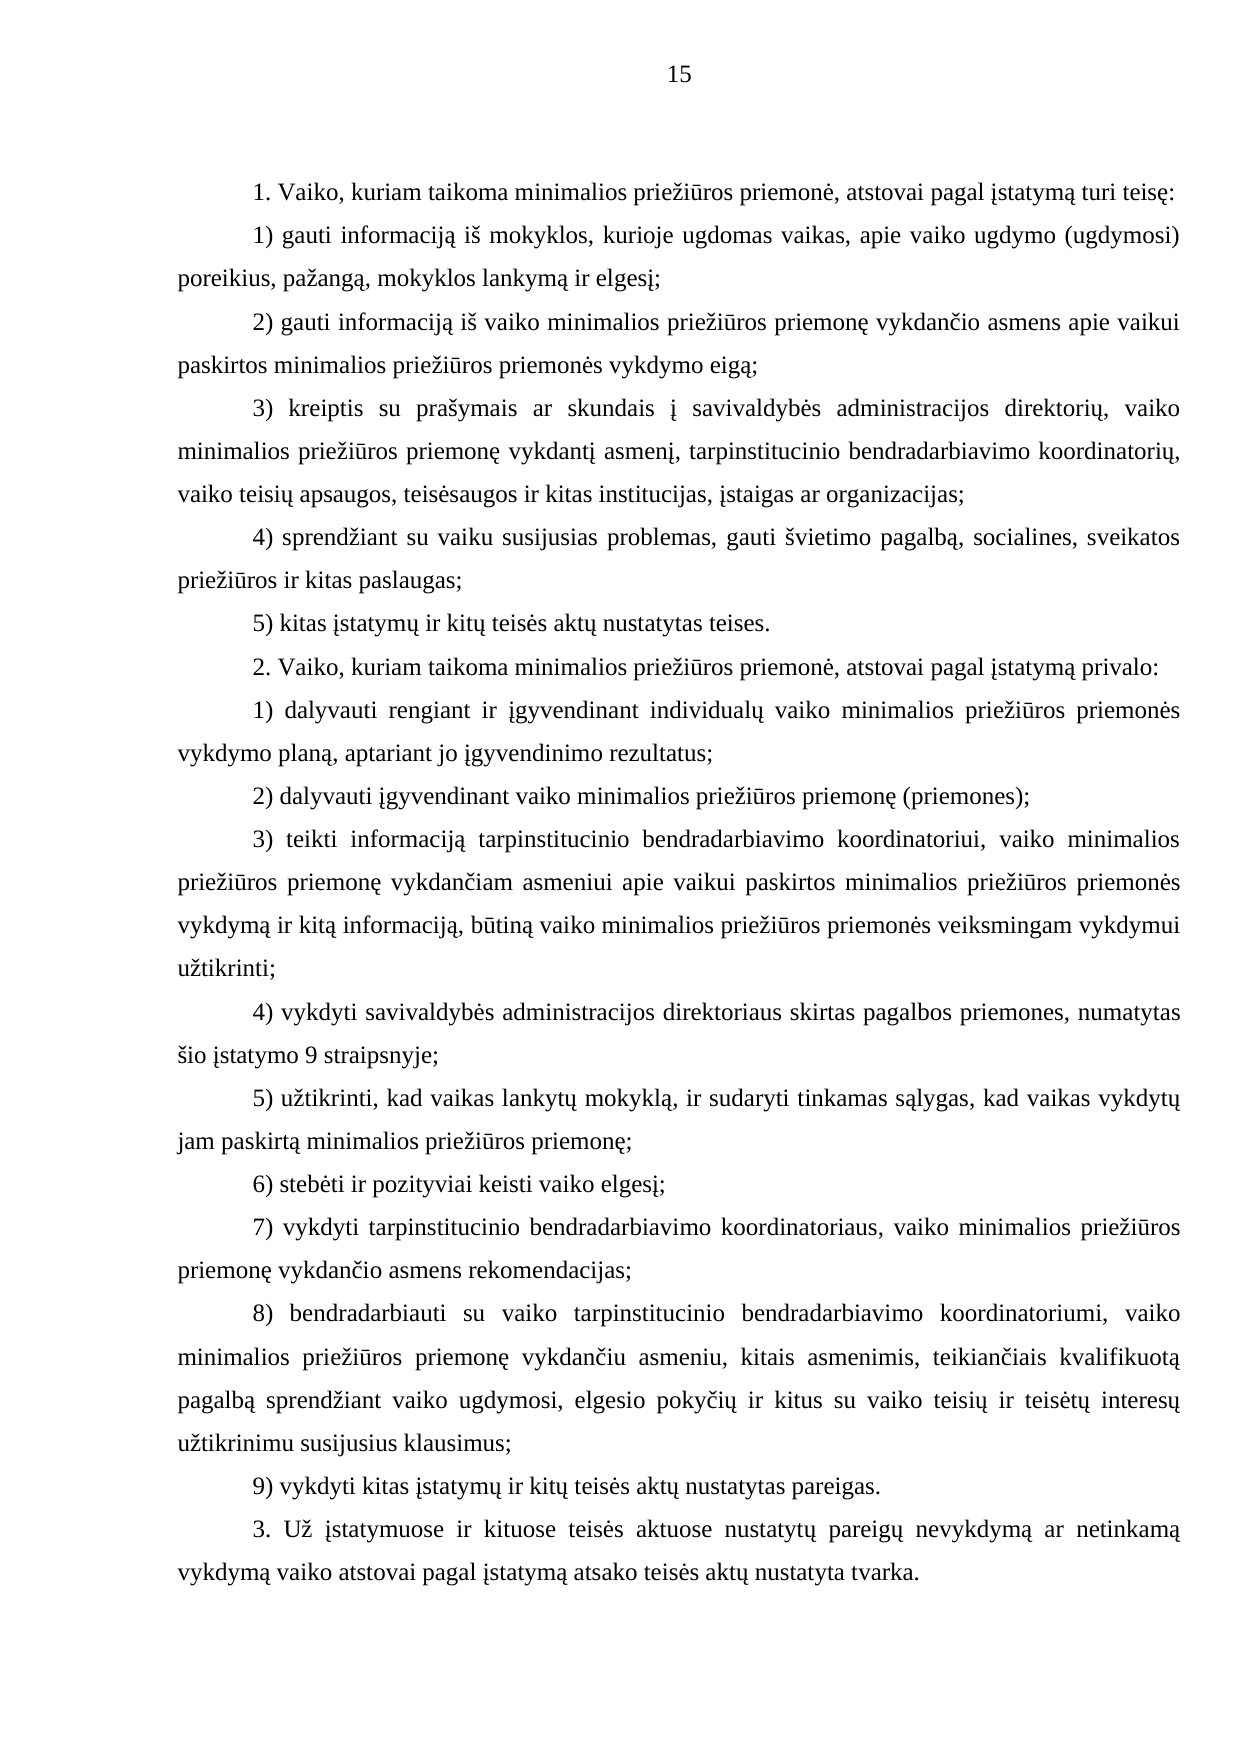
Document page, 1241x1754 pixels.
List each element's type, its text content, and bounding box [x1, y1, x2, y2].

text 9) vykdyti kitas įstatymų ir kitų teisės aktų nustatytas pareigas. [177, 1471, 1181, 1500]
text 7) vykdyti tarpinstitucinio bendradarbiavimo koordinatoriaus, vaiko minimalios priežiūros priemonę vykdančio asmens rekomendacijas; [177, 1212, 1181, 1284]
text 3) teikti informaciją tarpinstitucinio bendradarbiavimo koordinatoriui, vaiko minimalios priežiūros priemonę vykdančiam asmeniui apie vaikui paskirtos minimalios priežiūros priemonės vykdymą ir kitą informaciją, būtiną vaiko minimalios priežiūros priemonės veiksmingam vykdymui užtikrinti; [177, 824, 1181, 982]
text 1) dalyvauti rengiant ir įgyvendinant individualų vaiko minimalios priežiūros priemonės vykdymo planą, aptariant jo įgyvendinimo rezultatus; [177, 695, 1181, 767]
text 5) užtikrinti, kad vaikas lankytų mokyklą, ir sudaryti tinkamas sąlygas, kad vaikas vykdytų jam paskirtą minimalios priežiūros priemonę; [177, 1083, 1181, 1155]
text 2) dalyvauti įgyvendinant vaiko minimalios priežiūros priemonę (priemones); [177, 781, 1181, 810]
text 3) kreiptis su prašymais ar skundais į savivaldybės administracijos direktorių, vaiko minimalios priežiūros priemonę vykdantį asmenį, tarpinstitucinio bendradarbiavimo koordinatorių, vaiko teisių apsaugos, teisėsaugos ir kitas institucijas, įstaigas ar organizacijas; [177, 393, 1181, 508]
text 2. Vaiko, kuriam taikoma minimalios priežiūros priemonė, atstovai pagal įstatymą privalo: [177, 652, 1181, 680]
text 2) gauti informaciją iš vaiko minimalios priežiūros priemonę vykdančio asmens apie vaikui paskirtos minimalios priežiūros priemonės vykdymo eigą; [177, 307, 1181, 378]
text 4) sprendžiant su vaiku susijusias problemas, gauti švietimo pagalbą, socialines, sveikatos priežiūros ir kitas paslaugas; [177, 522, 1181, 594]
text 3. Už įstatymuose ir kituose teisės aktuose nustatytų pareigų nevykdymą ar netinkamą vykdymą vaiko atstovai pagal įstatymą atsako teisės aktų nustatyta tvarka. [177, 1514, 1181, 1586]
text 6) stebėti ir pozityviai keisti vaiko elgesį; [177, 1169, 1181, 1198]
text 1) gauti informaciją iš mokyklos, kurioje ugdomas vaikas, apie vaiko ugdymo (ugdymosi) poreikius, pažangą, mokyklos lankymą ir elgesį; [177, 220, 1181, 292]
text 8) bendradarbiauti su vaiko tarpinstitucinio bendradarbiavimo koordinatoriumi, vaiko minimalios priežiūros priemonę vykdančiu asmeniu, kitais asmenimis, teikiančiais kvalifikuotą pagalbą sprendžiant vaiko ugdymosi, elgesio pokyčių ir kitus su vaiko teisių ir teisėtų interesų užtikrinimu susijusius klausimus; [177, 1298, 1181, 1457]
text 5) kitas įstatymų ir kitų teisės aktų nustatytas teises. [177, 608, 1181, 637]
text 1. Vaiko, kuriam taikoma minimalios priežiūros priemonė, atstovai pagal įstatymą turi teisę: [177, 177, 1181, 206]
text 4) vykdyti savivaldybės administracijos direktoriaus skirtas pagalbos priemones, numatytas šio įstatymo 9 straipsnyje; [177, 997, 1181, 1068]
